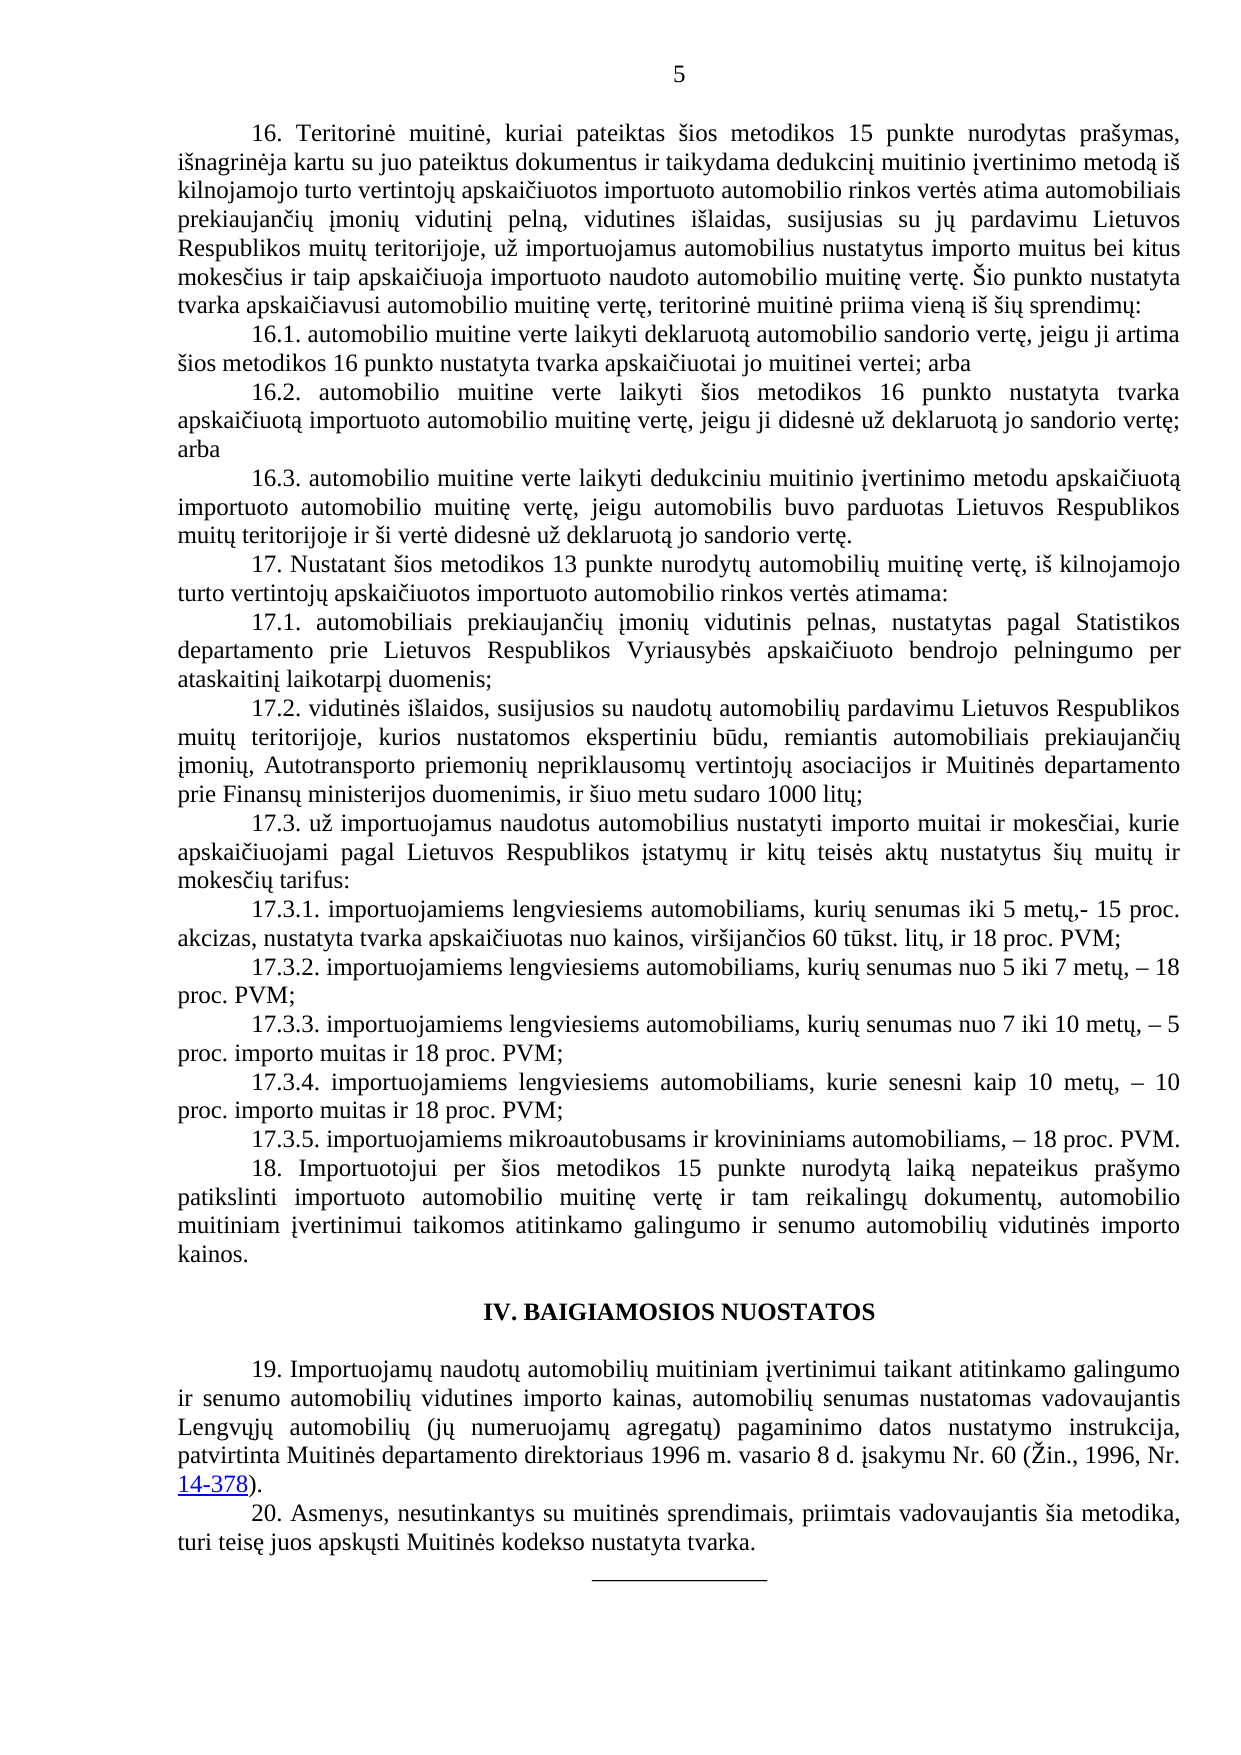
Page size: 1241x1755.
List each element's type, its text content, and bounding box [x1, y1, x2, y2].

text 17.3.4. importuojamiems lengviesiems automobiliams, kurie senesni kaip 10 metų, – 10 proc. importo muitas ir 18 proc. PVM; [177, 1067, 1181, 1124]
text 20. Asmenys, nesutinkantys su muitinės sprendimais, priimtais vadovaujantis šia metodika, turi teisę juos apskųsti Muitinės kodekso nustatyta tvarka. [177, 1498, 1181, 1556]
text 17.2. vidutinės išlaidos, susijusios su naudotų automobilių pardavimu Lietuvos Respublikos muitų teritorijoje, kurios nustatomos ekspertiniu būdu, remiantis automobiliais prekiaujančių įmonių, Autotransporto priemonių nepriklausomų vertintojų asociacijos ir Muitinės departamento prie Finansų ministerijos duomenimis, ir šiuo metu sudaro 1000 litų; [177, 693, 1181, 808]
text 16.2. automobilio muitine verte laikyti šios metodikos 16 punkto nustatyta tvarka apskaičiuotą importuoto automobilio muitinę vertę, jeigu ji didesnė už deklaruotą jo sandorio vertę; arba [177, 377, 1181, 463]
text 17. Nustatant šios metodikos 13 punkte nurodytų automobilių muitinę vertę, iš kilnojamojo turto vertintojų apskaičiuotos importuoto automobilio rinkos vertės atimama: [177, 549, 1181, 607]
text 17.3.2. importuojamiems lengviesiems automobiliams, kurių senumas nuo 5 iki 7 metų, – 18 proc. PVM; [177, 952, 1181, 1009]
text 17.3. už importuojamus naudotus automobilius nustatyti importo muitai ir mokesčiai, kurie apskaičiuojami pagal Lietuvos Respublikos įstatymų ir kitų teisės aktų nustatytus šių muitų ir mokesčių tarifus: [177, 808, 1181, 894]
text 17.3.1. importuojamiems lengviesiems automobiliams, kurių senumas iki 5 metų,- 15 proc. akcizas, nustatyta tvarka apskaičiuotas nuo kainos, viršijančios 60 tūkst. litų, ir 18 proc. PVM; [177, 894, 1181, 952]
text 16.3. automobilio muitine verte laikyti dedukciniu muitinio įvertinimo metodu apskaičiuotą importuoto automobilio muitinę vertę, jeigu automobilis buvo parduotas Lietuvos Respublikos muitų teritorijoje ir ši vertė didesnė už deklaruotą jo sandorio vertę. [177, 463, 1181, 549]
text 17.3.5. importuojamiems mikroautobusams ir krovininiams automobiliams, – 18 proc. PVM. [177, 1124, 1181, 1153]
text 18. Importuotojui per šios metodikos 15 punkte nurodytą laiką nepateikus prašymo patikslinti importuoto automobilio muitinę vertę ir tam reikalingų dokumentų, automobilio muitiniam įvertinimui taikomos atitinkamo galingumo ir senumo automobilių vidutinės importo kainos. [177, 1153, 1181, 1268]
text 16. Teritorinė muitinė, kuriai pateiktas šios metodikos 15 punkte nurodytas prašymas, išnagrinėja kartu su juo pateiktus dokumentus ir taikydama dedukcinį muitinio įvertinimo metodą iš kilnojamojo turto vertintojų apskaičiuotos importuoto automobilio rinkos vertės atima automobiliais prekiaujančių įmonių vidutinį pelną, vidutines išlaidas, susijusias su jų pardavimu Lietuvos Respublikos muitų teritorijoje, už importuojamus automobilius nustatytus importo muitus bei kitus mokesčius ir taip apskaičiuoja importuoto naudoto automobilio muitinę vertę. Šio punkto nustatyta tvarka apskaičiavusi automobilio muitinę vertę, teritorinė muitinė priima vieną iš šių sprendimų: [177, 118, 1181, 319]
text 19. Importuojamų naudotų automobilių muitiniam įvertinimui taikant atitinkamo galingumo ir senumo automobilių vidutines importo kainas, automobilių senumas nustatomas vadovaujantis Lengvųjų automobilių (jų numeruojamų agregatų) pagaminimo datos nustatymo instrukcija, patvirtinta Muitinės departamento direktoriaus 1996 m. vasario 8 d. įsakymu Nr. 60 (Žin., 1996, Nr. 14-378). [177, 1354, 1181, 1498]
text 16.1. automobilio muitine verte laikyti deklaruotą automobilio sandorio vertę, jeigu ji artima šios metodikos 16 punkto nustatyta tvarka apskaičiuotai jo muitinei vertei; arba [177, 319, 1181, 377]
text ______________ [177, 1556, 1181, 1584]
text IV. BAIGIAMOSIOS NUOSTATOS [177, 1297, 1181, 1326]
text 17.3.3. importuojamiems lengviesiems automobiliams, kurių senumas nuo 7 iki 10 metų, – 5 proc. importo muitas ir 18 proc. PVM; [177, 1009, 1181, 1067]
text 17.1. automobiliais prekiaujančių įmonių vidutinis pelnas, nustatytas pagal Statistikos departamento prie Lietuvos Respublikos Vyriausybės apskaičiuoto bendrojo pelningumo per ataskaitinį laikotarpį duomenis; [177, 607, 1181, 693]
